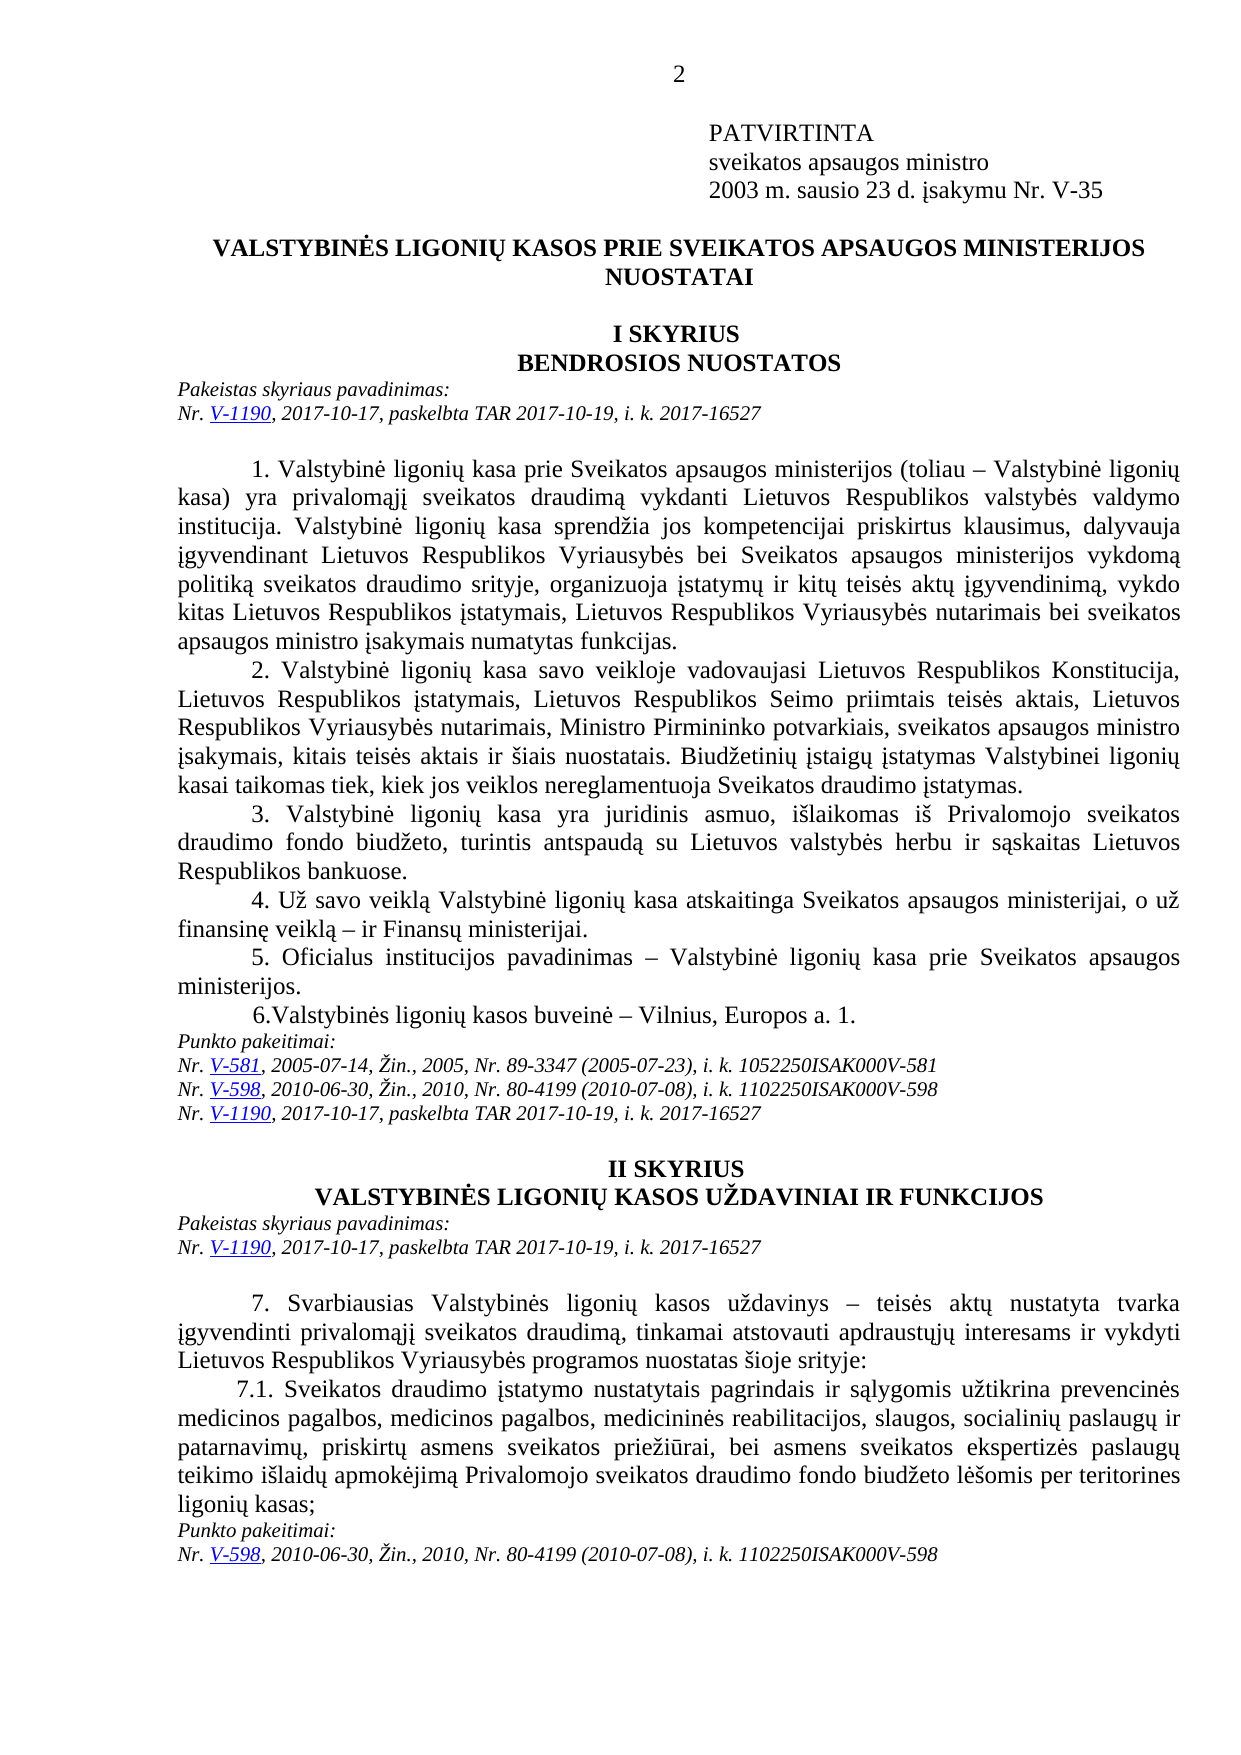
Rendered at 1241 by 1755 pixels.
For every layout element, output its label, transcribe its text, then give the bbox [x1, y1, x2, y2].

text Nr. V-1190, 2017-10-17, paskelbta TAR 2017-10-19, i. k. 2017-16527 [177, 401, 1181, 425]
text Punkto pakeitimai: [177, 1518, 1181, 1542]
text II SKYRIUS VALSTYBINĖS LIGONIŲ KASOS UŽDAVINIAI IR FUNKCIJOS [177, 1154, 1181, 1211]
text 4. Už savo veiklą Valstybinė ligonių kasa atskaitinga Sveikatos apsaugos ministerijai, o už finansinę veiklą – ir Finansų ministerijai. [177, 885, 1181, 942]
text Nr. V-1190, 2017-10-17, paskelbta TAR 2017-10-19, i. k. 2017-16527 [177, 1101, 1181, 1125]
text I SKYRIUS BENDROSIOS NUOSTATOS [177, 319, 1181, 377]
text 3. Valstybinė ligonių kasa yra juridinis asmuo, išlaikomas iš Privalomojo sveikatos draudimo fondo biudžeto, turintis antspaudą su Lietuvos valstybės herbu ir sąskaitas Lietuvos Respublikos bankuose. [177, 799, 1181, 885]
text 2003 m. sausio 23 d. įsakymu Nr. V-35 [177, 176, 1181, 204]
text Nr. V-598, 2010-06-30, Žin., 2010, Nr. 80-4199 (2010-07-08), i. k. 1102250ISAK000V-598 [177, 1542, 1181, 1566]
text Nr. V-1190, 2017-10-17, paskelbta TAR 2017-10-19, i. k. 2017-16527 [177, 1235, 1181, 1259]
text Nr. V-598, 2010-06-30, Žin., 2010, Nr. 80-4199 (2010-07-08), i. k. 1102250ISAK000V-598 [177, 1077, 1181, 1101]
text Pakeistas skyriaus pavadinimas: [177, 1211, 1181, 1235]
text 6.Valstybinės ligonių kasos buveinė – Vilnius, Europos a. 1. [177, 1000, 1181, 1029]
text Nr. V-581, 2005-07-14, Žin., 2005, Nr. 89-3347 (2005-07-23), i. k. 1052250ISAK000V-581 [177, 1053, 1181, 1077]
text Pakeistas skyriaus pavadinimas: [177, 377, 1181, 401]
text 7.1. Sveikatos draudimo įstatymo nustatytais pagrindais ir sąlygomis užtikrina prevencinės medicinos pagalbos, medicinos pagalbos, medicininės reabilitacijos, slaugos, socialinių paslaugų ir patarnavimų, priskirtų asmens sveikatos priežiūrai, bei asmens sveikatos ekspertizės paslaugų teikimo išlaidų apmokėjimą Privalomojo sveikatos draudimo fondo biudžeto lėšomis per teritorines ligonių kasas; [177, 1374, 1181, 1518]
text 1. Valstybinė ligonių kasa prie Sveikatos apsaugos ministerijos (toliau – Valstybinė ligonių kasa) yra privalomąjį sveikatos draudimą vykdanti Lietuvos Respublikos valstybės valdymo institucija. Valstybinė ligonių kasa sprendžia jos kompetencijai priskirtus klausimus, dalyvauja įgyvendinant Lietuvos Respublikos Vyriausybės bei Sveikatos apsaugos ministerijos vykdomą politiką sveikatos draudimo srityje, organizuoja įstatymų ir kitų teisės aktų įgyvendinimą, vykdo kitas Lietuvos Respublikos įstatymais, Lietuvos Respublikos Vyriausybės nutarimais bei sveikatos apsaugos ministro įsakymais numatytas funkcijas. [177, 454, 1181, 655]
text sveikatos apsaugos ministro [177, 147, 1181, 176]
text 7. Svarbiausias Valstybinės ligonių kasos uždavinys – teisės aktų nustatyta tvarka įgyvendinti privalomąjį sveikatos draudimą, tinkamai atstovauti apdraustųjų interesams ir vykdyti Lietuvos Respublikos Vyriausybės programos nuostatas šioje srityje: [177, 1288, 1181, 1374]
text PATVIRTINTA [709, 118, 1181, 147]
text 2. Valstybinė ligonių kasa savo veikloje vadovaujasi Lietuvos Respublikos Konstitucija, Lietuvos Respublikos įstatymais, Lietuvos Respublikos Seimo priimtais teisės aktais, Lietuvos Respublikos Vyriausybės nutarimais, Ministro Pirmininko potvarkiais, sveikatos apsaugos ministro įsakymais, kitais teisės aktais ir šiais nuostatais. Biudžetinių įstaigų įstatymas Valstybinei ligonių kasai taikomas tiek, kiek jos veiklos nereglamentuoja Sveikatos draudimo įstatymas. [177, 655, 1181, 799]
text 5. Oficialus institucijos pavadinimas – Valstybinė ligonių kasa prie Sveikatos apsaugos ministerijos. [177, 942, 1181, 1000]
text Punkto pakeitimai: [177, 1029, 1181, 1053]
text VALSTYBINĖS LIGONIŲ KASOS PRIE SVEIKATOS APSAUGOS MINISTERIJOS NUOSTATAI [177, 233, 1181, 291]
